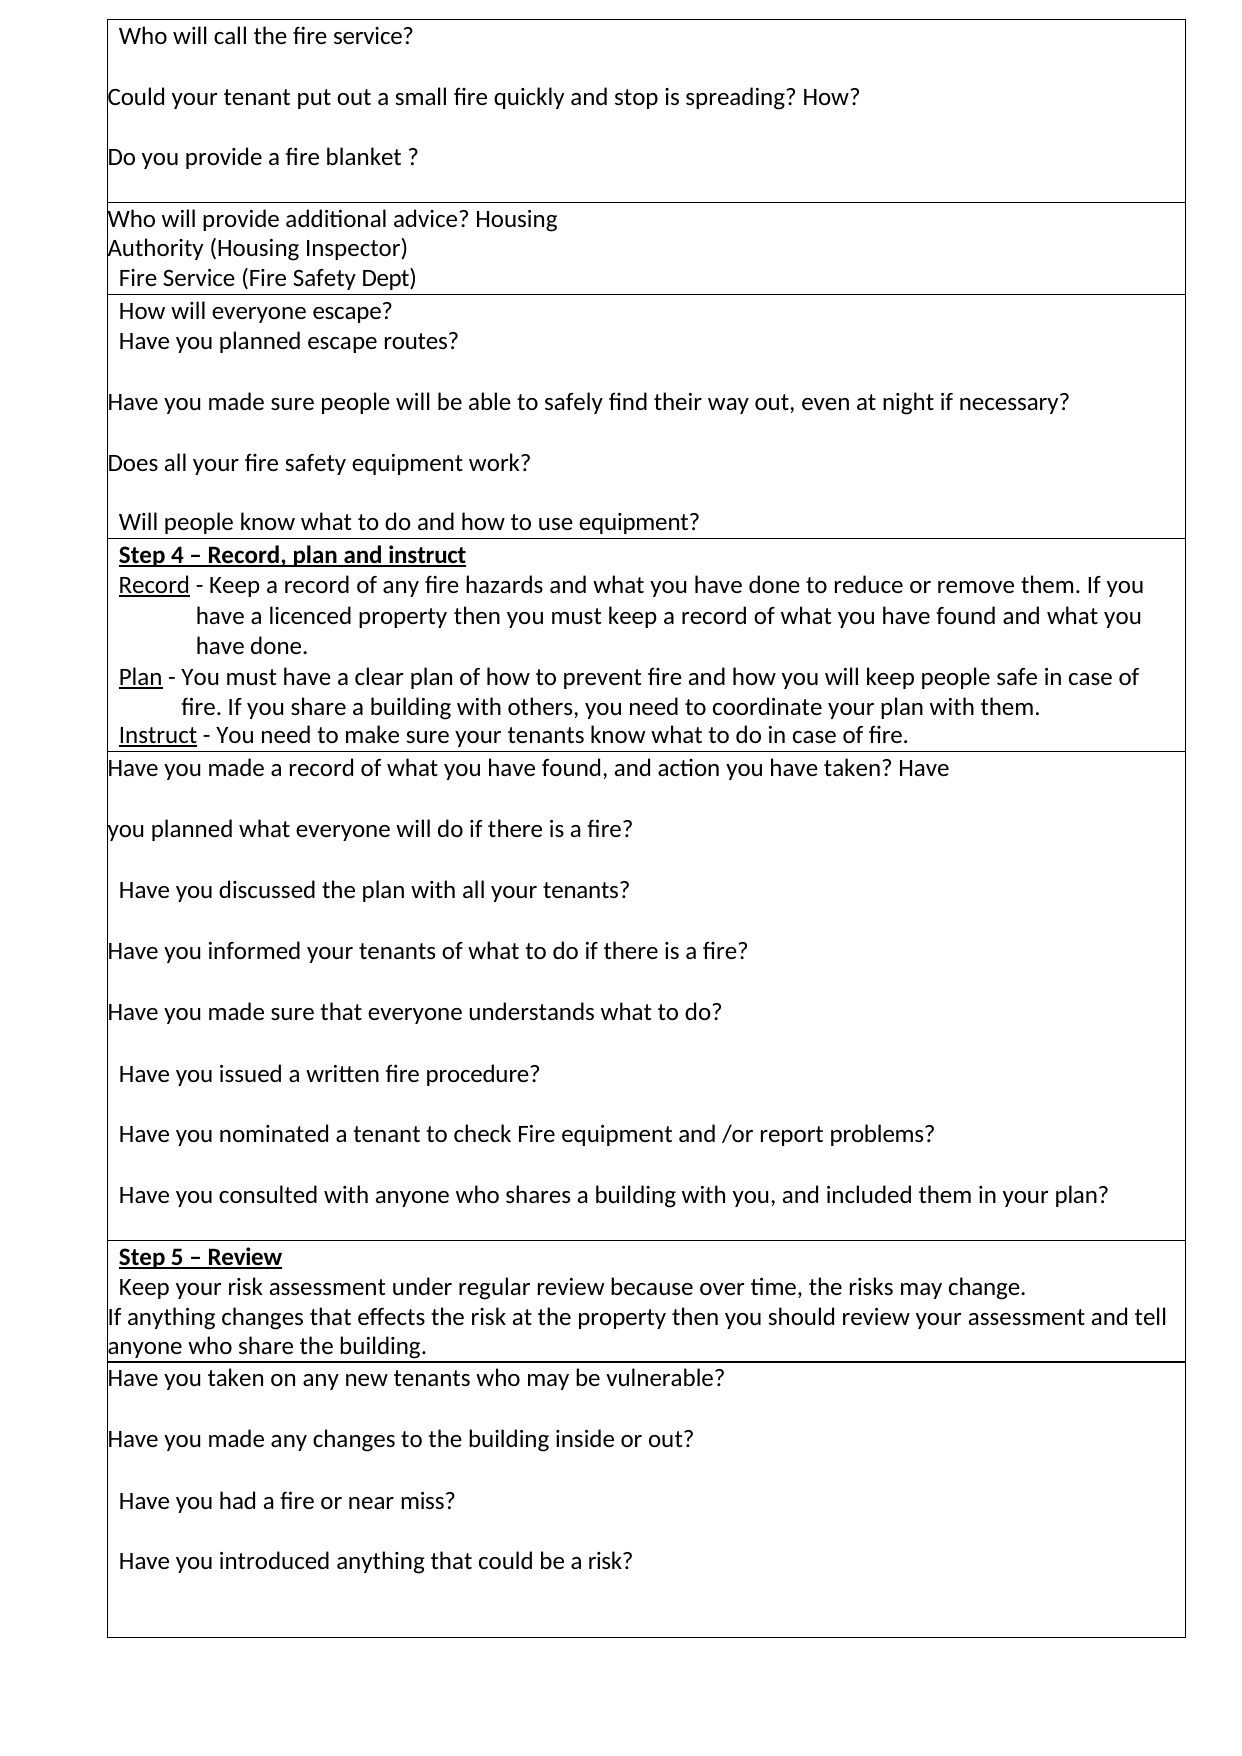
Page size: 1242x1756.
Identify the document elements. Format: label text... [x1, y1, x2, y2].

table_cell How will everyone escape? Have you planned escape routes? Have you made sure people will be able to safely find their way out, even at night if necessary? Does all your fire safety equipment work? Will people know what to do and how to use equipment? [108, 295, 1185, 537]
table_cell Step 4 – Record, plan and instruct Record - Keep a record of any fire hazards and what you have done to reduce or remove them. If you have a licenced property then you must keep a record of what you have found and what you have done. Plan - You must have a clear plan of how to prevent fire and how you will keep people safe in case of fire. If you share a building with others, you need to coordinate your plan with them. Instruct - You need to make sure your tenants know what to do in case of fire. [108, 539, 1185, 751]
table_cell Have you made a record of what you have found, and action you have taken? Have you planned what everyone will do if there is a fire? Have you discussed the plan with all your tenants? Have you informed your tenants of what to do if there is a fire? Have you made sure that everyone understands what to do? Have you issued a written fire procedure? Have you nominated a tenant to check Fire equipment and /or report problems? Have you consulted with anyone who shares a building with you, and included them in your plan? [108, 752, 1185, 1240]
table_cell Have you taken on any new tenants who may be vulnerable? Have you made any changes to the building inside or out? Have you had a fire or near miss? Have you introduced anything that could be a risk? [108, 1363, 1185, 1637]
table_header Who will call the fire service? Could your tenant put out a small fire quickly and stop is spreading? How? Do you provide a fire blanket ? [108, 20, 1185, 202]
table_cell Step 5 – Review Keep your risk assessment under regular review because over time, the risks may change. If anything changes that effects the risk at the property then you should review your assessment and tell anyone who share the building. [108, 1241, 1185, 1361]
table_cell Who will provide additional advice? Housing Authority (Housing Inspector) Fire Service (Fire Safety Dept) [108, 203, 1185, 293]
